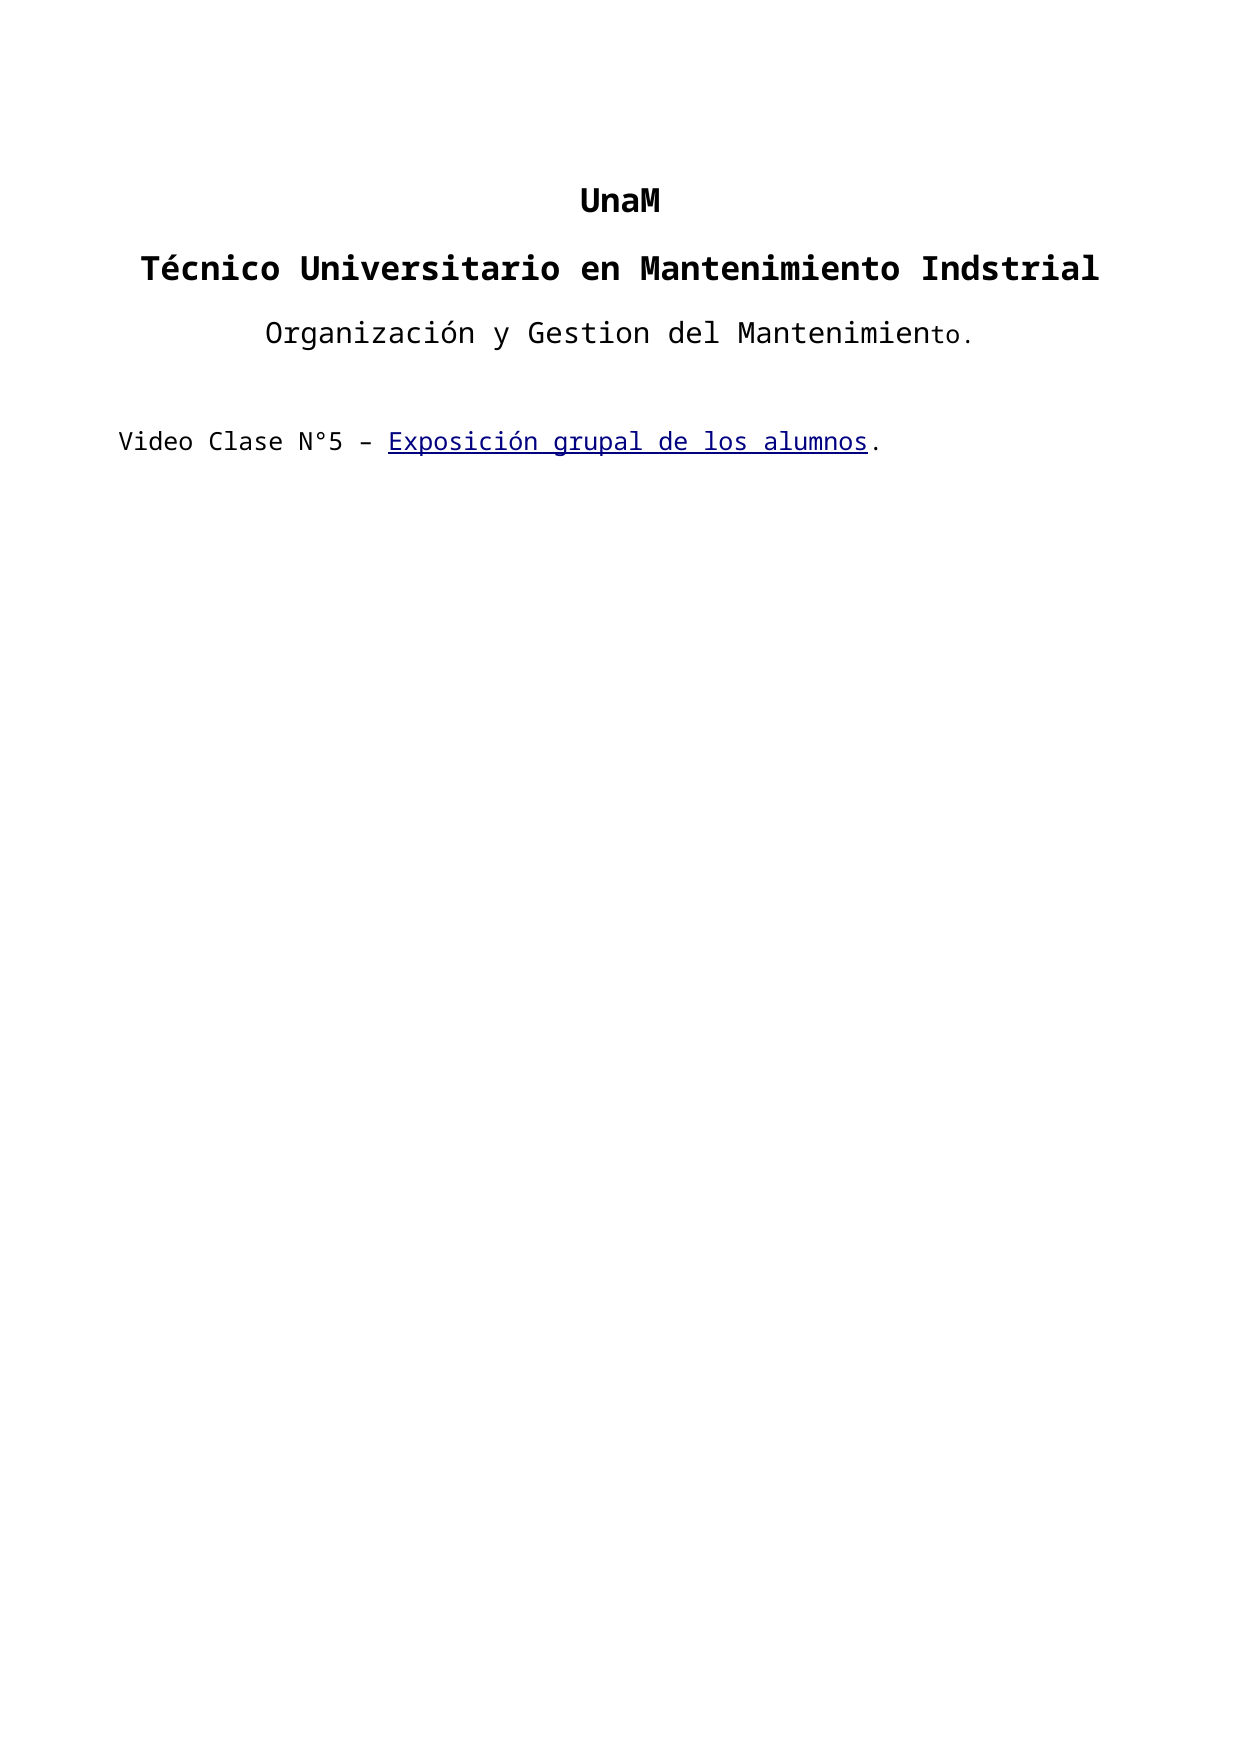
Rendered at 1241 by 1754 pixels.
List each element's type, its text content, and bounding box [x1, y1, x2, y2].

text Organización y Gestion del Mantenimiento. [118, 313, 1122, 352]
subtitle UnaM [118, 176, 1122, 222]
subtitle Técnico Universitario en Mantenimiento Indstrial [118, 244, 1122, 290]
text Video Clase N°5 – Exposición grupal de los alumnos. [118, 423, 1122, 457]
